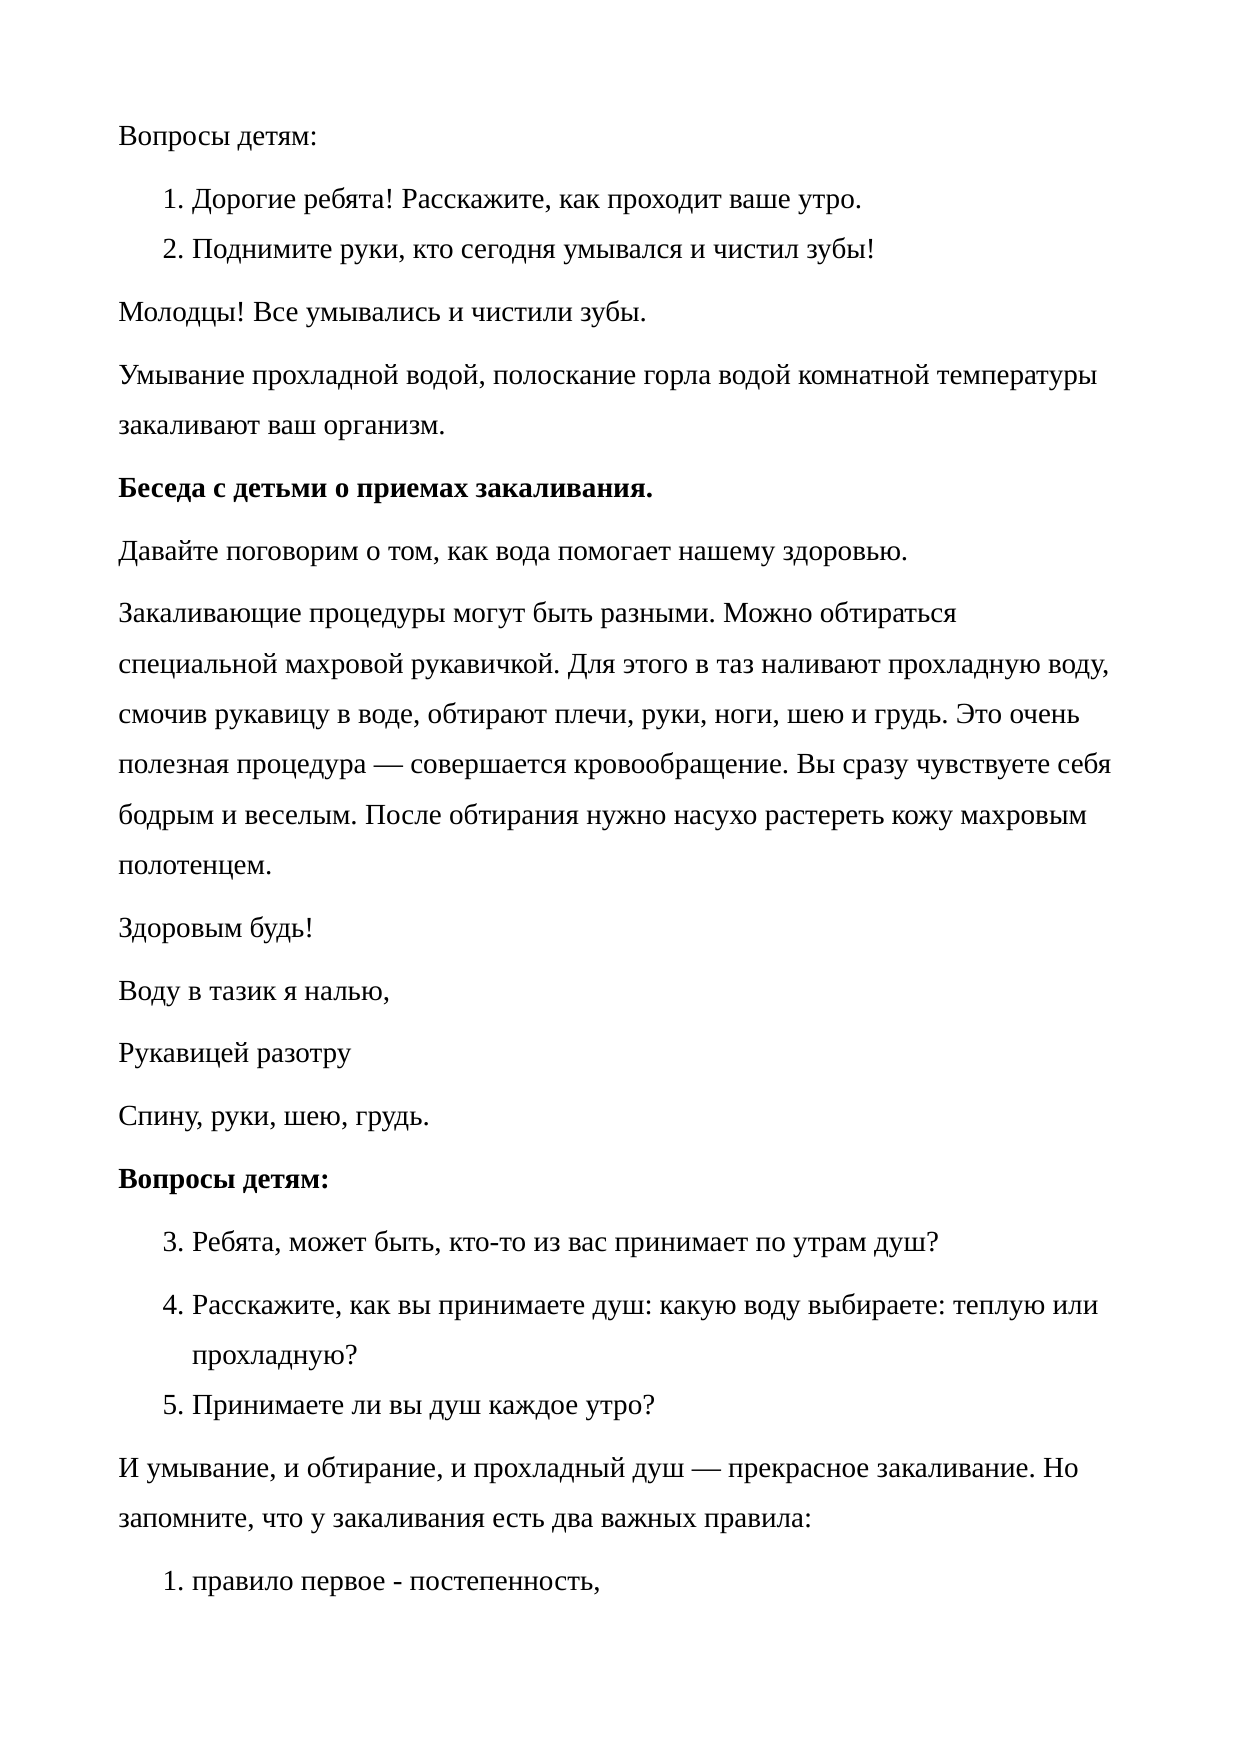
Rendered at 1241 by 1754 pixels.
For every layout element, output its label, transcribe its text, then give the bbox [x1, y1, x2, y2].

list Дорогие ребята! Расскажите, как проходит ваше утро. [162, 181, 1122, 214]
text Здоровым будь! [118, 910, 1122, 943]
text Вопросы детям: [118, 118, 1122, 152]
text И умывание, и обтирание, и прохладный душ — прекрасное закаливание. Но запомните, что у закаливания есть два важных правила: [118, 1450, 1122, 1534]
text Закаливающие процедуры могут быть разными. Можно обтираться специальной махровой рукавичкой. Для этого в таз наливают прохладную воду, смочив рукавицу в воде, обтирают плечи, руки, ноги, шею и грудь. Это очень полезная процедура — совершается кровообращение. Вы сразу чувствуете себя бодрым и веселым. После обтирания нужно насухо растереть кожу махровым полотенцем. [118, 596, 1122, 881]
text Воду в тазик я налью, [118, 973, 1122, 1006]
list правило первое - постепенность, [162, 1563, 1122, 1597]
text Давайте поговорим о том, как вода помогает нашему здоровью. [118, 533, 1122, 566]
text Спину, руки, шею, грудь. [118, 1098, 1122, 1132]
text Рукавицей разотру [118, 1036, 1122, 1069]
text Беседа с детьми о приемах закаливания. [118, 470, 1122, 503]
text Вопросы детям: [118, 1161, 1122, 1195]
text Умывание прохладной водой, полоскание горла водой комнатной температуры закаливают ваш организм. [118, 357, 1122, 441]
list Ребята, может быть, кто-то из вас принимает по утрам душ? [162, 1224, 1122, 1258]
list Расскажите, как вы принимаете душ: какую воду выбираете: теплую или прохладную? [162, 1287, 1122, 1371]
list Поднимите руки, кто сегодня умывался и чистил зубы! [162, 231, 1122, 265]
text Молодцы! Все умывались и чистили зубы. [118, 294, 1122, 328]
list Принимаете ли вы душ каждое утро? [162, 1387, 1122, 1421]
